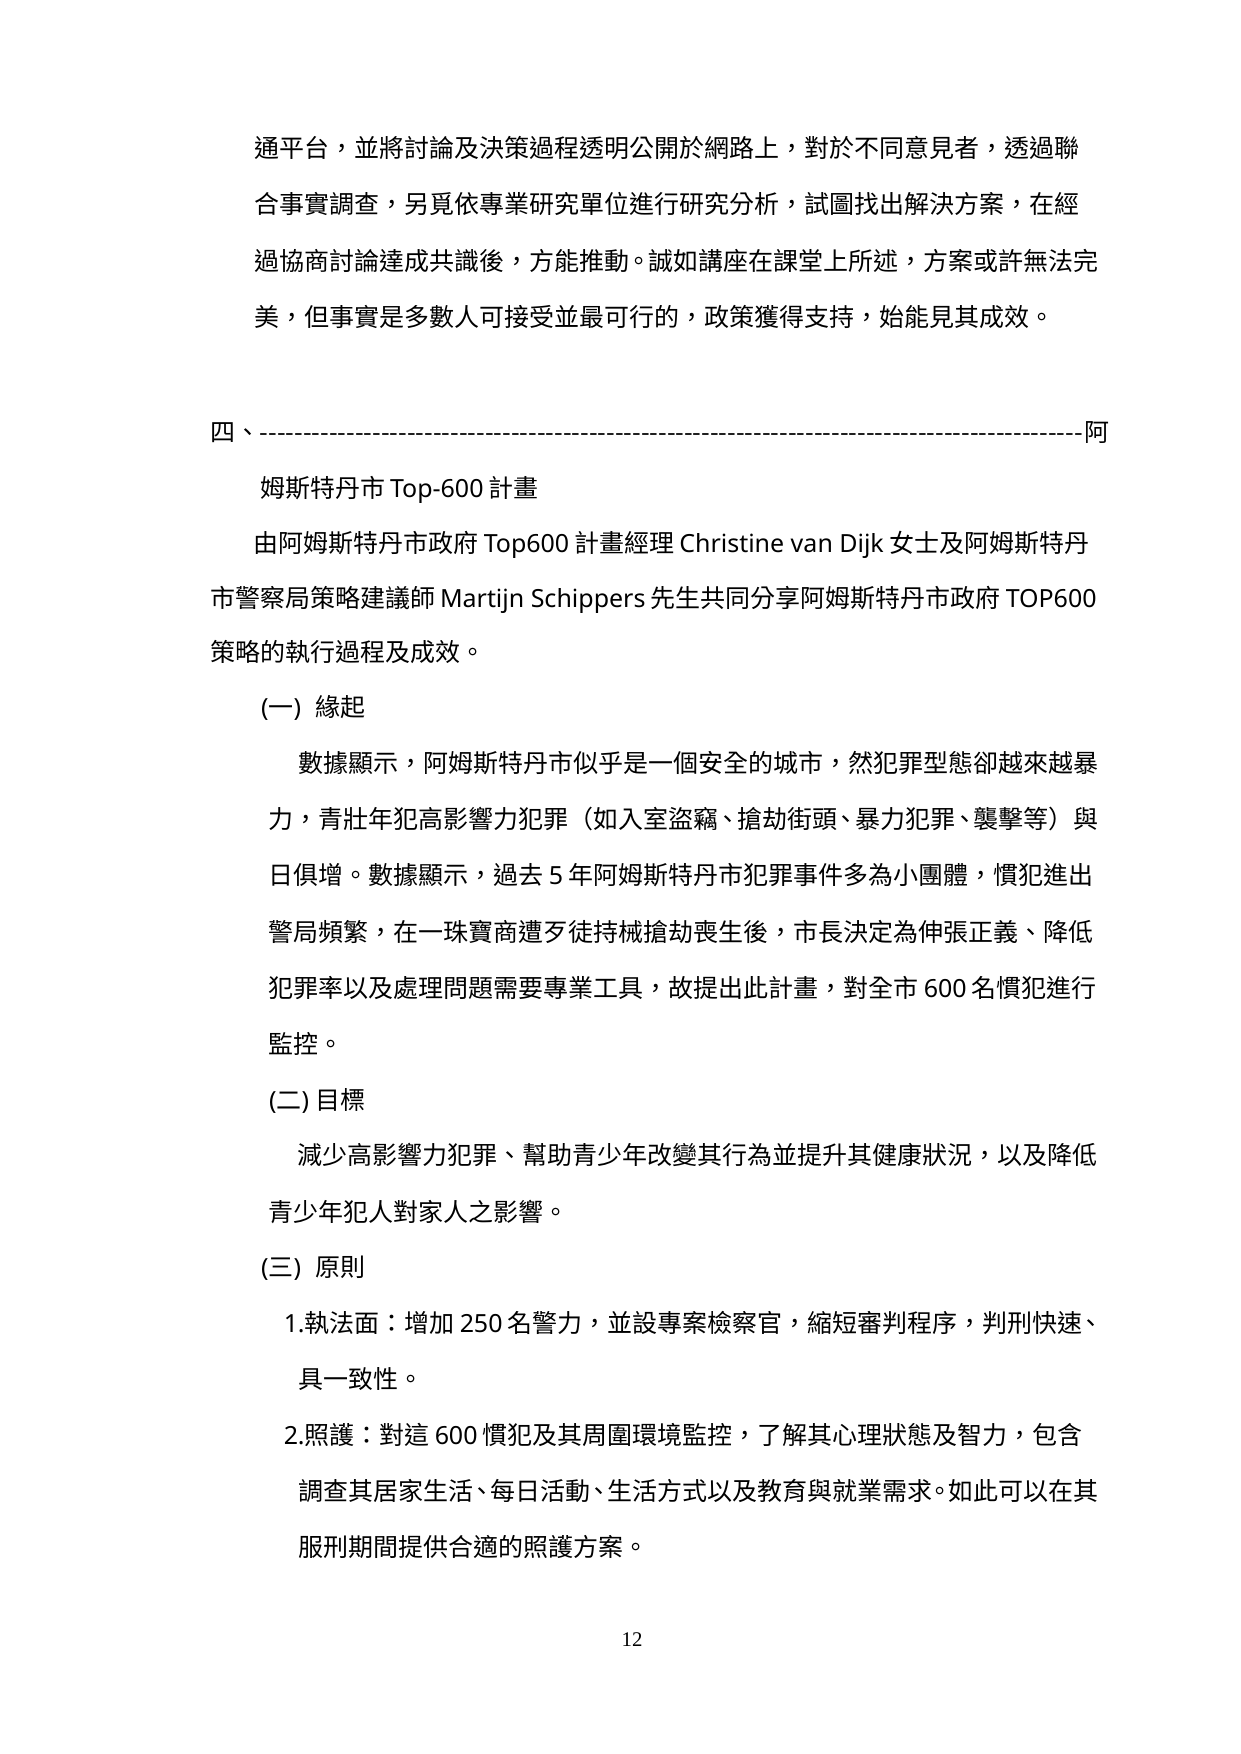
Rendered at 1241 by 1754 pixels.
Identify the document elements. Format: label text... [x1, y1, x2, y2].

list 原則 [261, 1247, 1098, 1284]
subtitle 阿姆斯特丹市Top-600計畫 [210, 412, 1098, 506]
text 通平台，並將討論及決策過程透明公開於網路上，對於不同意見者，透過聯合事實調查，另覓依專業研究單位進行研究分析，試圖找出解決方案，在經過協商討論達成共識後，方能推動。誠如講座在課堂上所述，方案或許無法完美，但事實是多數人可接受並最可行的，政策獲得支持，始能見其成效。 [254, 128, 1098, 334]
text 數據顯示，阿姆斯特丹市似乎是一個安全的城市，然犯罪型態卻越來越暴力，青壯年犯高影響力犯罪（如入室盜竊、搶劫街頭、暴力犯罪、襲擊等）與日俱增。數據顯示，過去5年阿姆斯特丹市犯罪事件多為小團體，慣犯進出警局頻繁，在一珠寶商遭歹徒持械搶劫喪生後，市長決定為伸張正義、降低犯罪率以及處理問題需要專業工具，故提出此計畫，對全市600名慣犯進行監控。 [269, 743, 1098, 1061]
list 緣起 [261, 687, 1098, 724]
text 減少高影響力犯罪、幫助青少年改變其行為並提升其健康狀況，以及降低青少年犯人對家人之影響。 [269, 1135, 1098, 1229]
list 執法面：增加250名警力，並設專案檢察官，縮短審判程序，判刑快速、具一致性。 [283, 1303, 1098, 1396]
list 目標 [269, 1079, 1098, 1117]
list 照護：對這600慣犯及其周圍環境監控，了解其心理狀態及智力，包含調查其居家生活、每日活動、生活方式以及教育與就業需求。如此可以在其服刑期間提供合適的照護方案。 [283, 1414, 1098, 1564]
text 由阿姆斯特丹市政府Top600計畫經理Christine van Dijk女士及阿姆斯特丹市警察局策略建議師Martijn Schippers先生共同分享阿姆斯特丹市政府TOP600策略的執行過程及成效。 [210, 524, 1098, 669]
